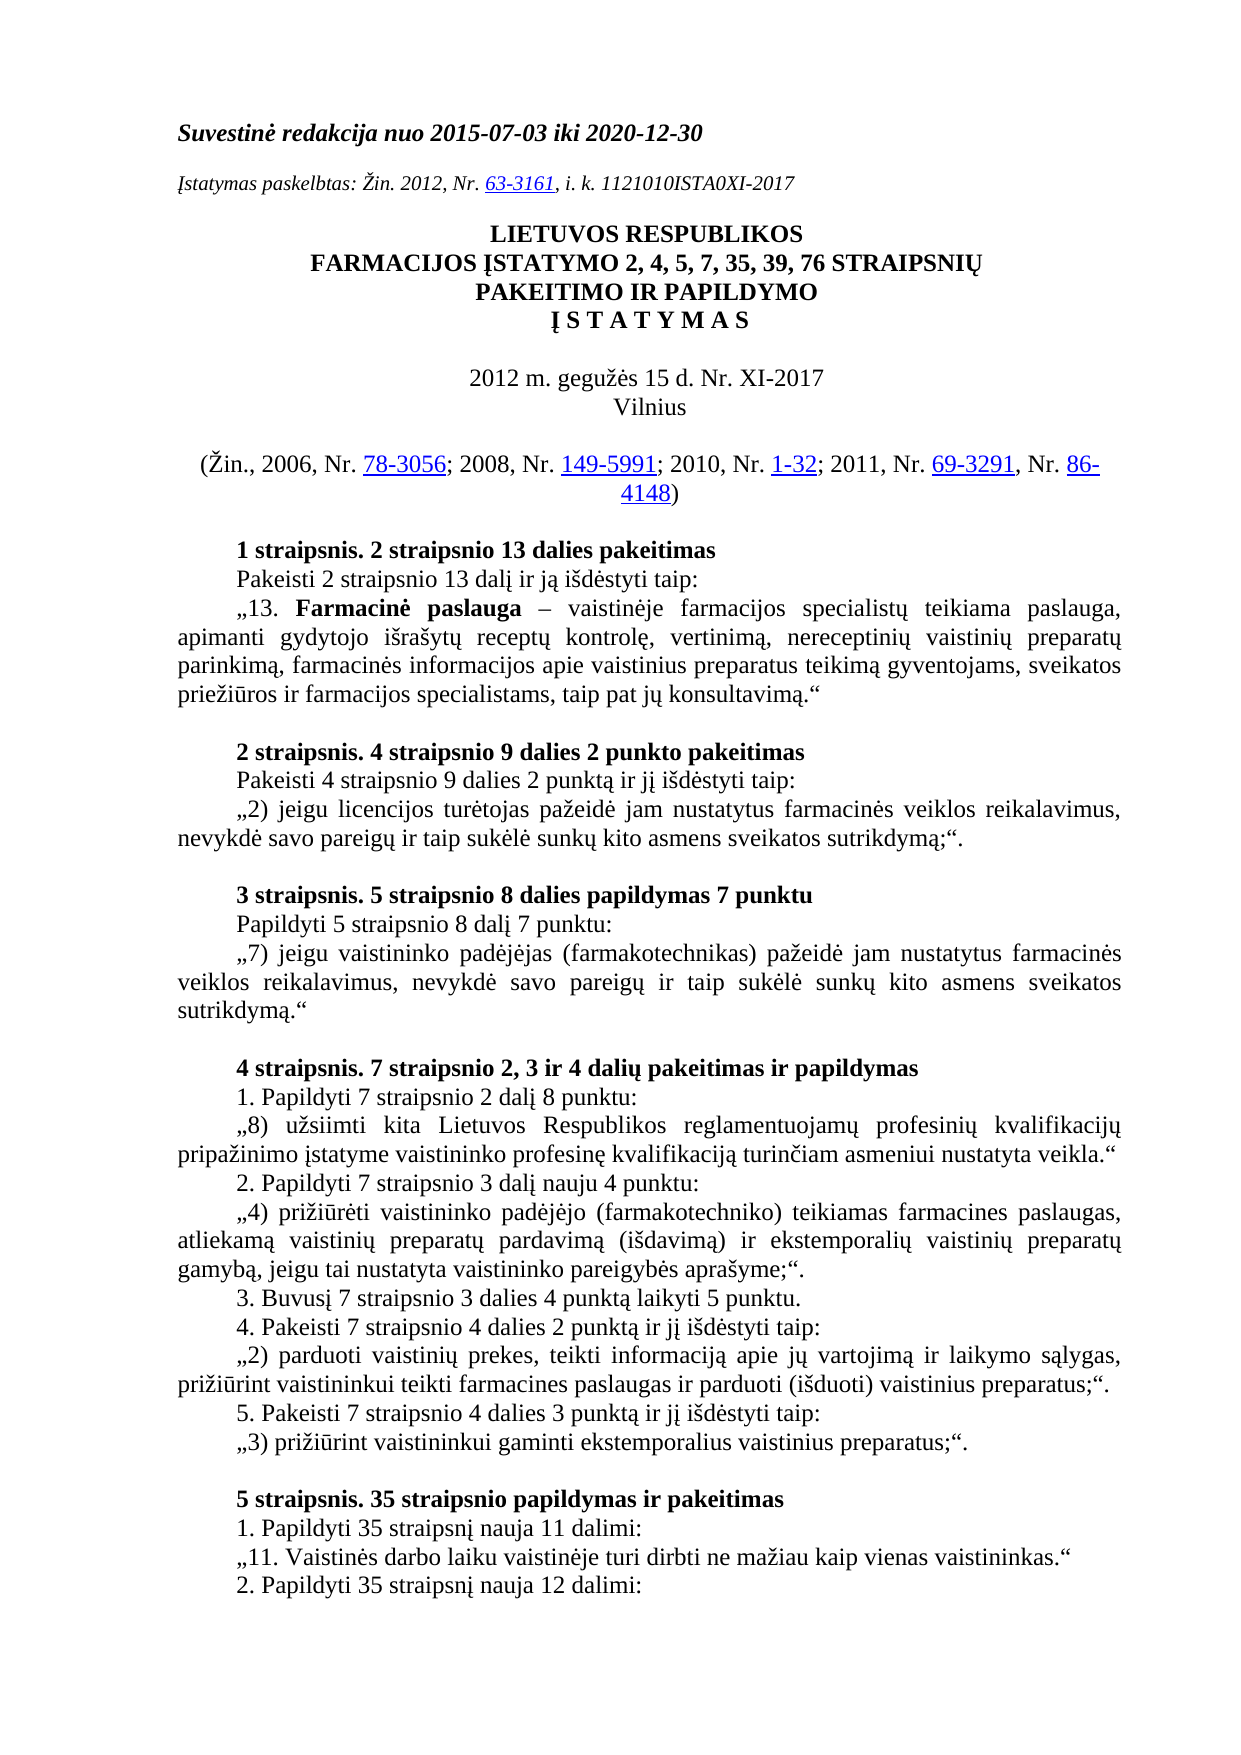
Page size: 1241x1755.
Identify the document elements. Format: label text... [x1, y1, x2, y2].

text 2. Papildyti 35 straipsnį nauja 12 dalimi: [177, 1570, 1122, 1599]
text 2. Papildyti 7 straipsnio 3 dalį nauju 4 punktu: [177, 1168, 1122, 1197]
text „11. Vaistinės darbo laiku vaistinėje turi dirbti ne mažiau kaip vienas vaistininkas.“ [177, 1542, 1122, 1570]
text „8) užsiimti kita Lietuvos Respublikos reglamentuojamų profesinių kvalifikacijų pripažinimo įstatyme vaistininko profesinę kvalifikaciją turinčiam asmeniui nustatyta veikla.“ [177, 1110, 1122, 1168]
text „7) jeigu vaistininko padėjėjas (farmakotechnikas) pažeidė jam nustatytus farmacinės veiklos reikalavimus, nevykdė savo pareigų ir taip sukėlė sunkų kito asmens sveikatos sutrikdymą.“ [177, 938, 1122, 1024]
text Pakeisti 4 straipsnio 9 dalies 2 punktą ir jį išdėstyti taip: [177, 765, 1122, 794]
text LIETUVOS RESPUBLIKOS [177, 219, 1122, 248]
text „3) prižiūrint vaistininkui gaminti ekstemporalius vaistinius preparatus;“. [177, 1427, 1122, 1455]
text PAKEITIMO IR PAPILDYMO [177, 277, 1122, 305]
text Pakeisti 2 straipsnio 13 dalį ir ją išdėstyti taip: [177, 564, 1122, 593]
text 1. Papildyti 35 straipsnį nauja 11 dalimi: [177, 1513, 1122, 1542]
text FARMACIJOS ĮSTATYMO 2, 4, 5, 7, 35, 39, 76 STRAIPSNIŲ [177, 248, 1122, 277]
text Papildyti 5 straipsnio 8 dalį 7 punktu: [177, 909, 1122, 938]
text 4 straipsnis. 7 straipsnio 2, 3 ir 4 dalių pakeitimas ir papildymas [177, 1053, 1122, 1082]
text „2) jeigu licencijos turėtojas pažeidė jam nustatytus farmacinės veiklos reikalavimus, nevykdė savo pareigų ir taip sukėlė sunkų kito asmens sveikatos sutrikdymą;“. [177, 794, 1122, 852]
text ĮSTATYMAS [177, 305, 1122, 334]
text 3 straipsnis. 5 straipsnio 8 dalies papildymas 7 punktu [177, 880, 1122, 909]
text 5 straipsnis. 35 straipsnio papildymas ir pakeitimas [177, 1484, 1122, 1513]
text 2 straipsnis. 4 straipsnio 9 dalies 2 punkto pakeitimas [177, 737, 1122, 765]
text „13. Farmacinė paslauga – vaistinėje farmacijos specialistų teikiama paslauga, apimanti gydytojo išrašytų receptų kontrolę, vertinimą, nereceptinių vaistinių preparatų parinkimą, farmacinės informacijos apie vaistinius preparatus teikimą gyventojams, sveikatos priežiūros ir farmacijos specialistams, taip pat jų konsultavimą.“ [177, 593, 1122, 708]
text Suvestinė redakcija nuo 2015-07-03 iki 2020-12-30 [177, 118, 1122, 147]
text 4. Pakeisti 7 straipsnio 4 dalies 2 punktą ir jį išdėstyti taip: [177, 1312, 1122, 1340]
text Vilnius [177, 392, 1122, 420]
text 3. Buvusį 7 straipsnio 3 dalies 4 punktą laikyti 5 punktu. [177, 1283, 1122, 1312]
text „2) parduoti vaistinių prekes, teikti informaciją apie jų vartojimą ir laikymo sąlygas, prižiūrint vaistininkui teikti farmacines paslaugas ir parduoti (išduoti) vaistinius preparatus;“. [177, 1340, 1122, 1398]
text 1 straipsnis. 2 straipsnio 13 dalies pakeitimas [177, 535, 1122, 564]
text 2012 m. gegužės 15 d. Nr. XI-2017 [177, 363, 1122, 392]
text Įstatymas paskelbtas: Žin. 2012, Nr. 63-3161, i. k. 1121010ISTA0XI-2017 [177, 171, 1122, 195]
text „4) prižiūrėti vaistininko padėjėjo (farmakotechniko) teikiamas farmacines paslaugas, atliekamą vaistinių preparatų pardavimą (išdavimą) ir ekstemporalių vaistinių preparatų gamybą, jeigu tai nustatyta vaistininko pareigybės aprašyme;“. [177, 1197, 1122, 1283]
text 1. Papildyti 7 straipsnio 2 dalį 8 punktu: [177, 1082, 1122, 1110]
text 5. Pakeisti 7 straipsnio 4 dalies 3 punktą ir jį išdėstyti taip: [177, 1398, 1122, 1427]
text (Žin., 2006, Nr. 78-3056; 2008, Nr. 149-5991; 2010, Nr. 1-32; 2011, Nr. 69-3291, Nr. 86-4148) [177, 449, 1122, 507]
